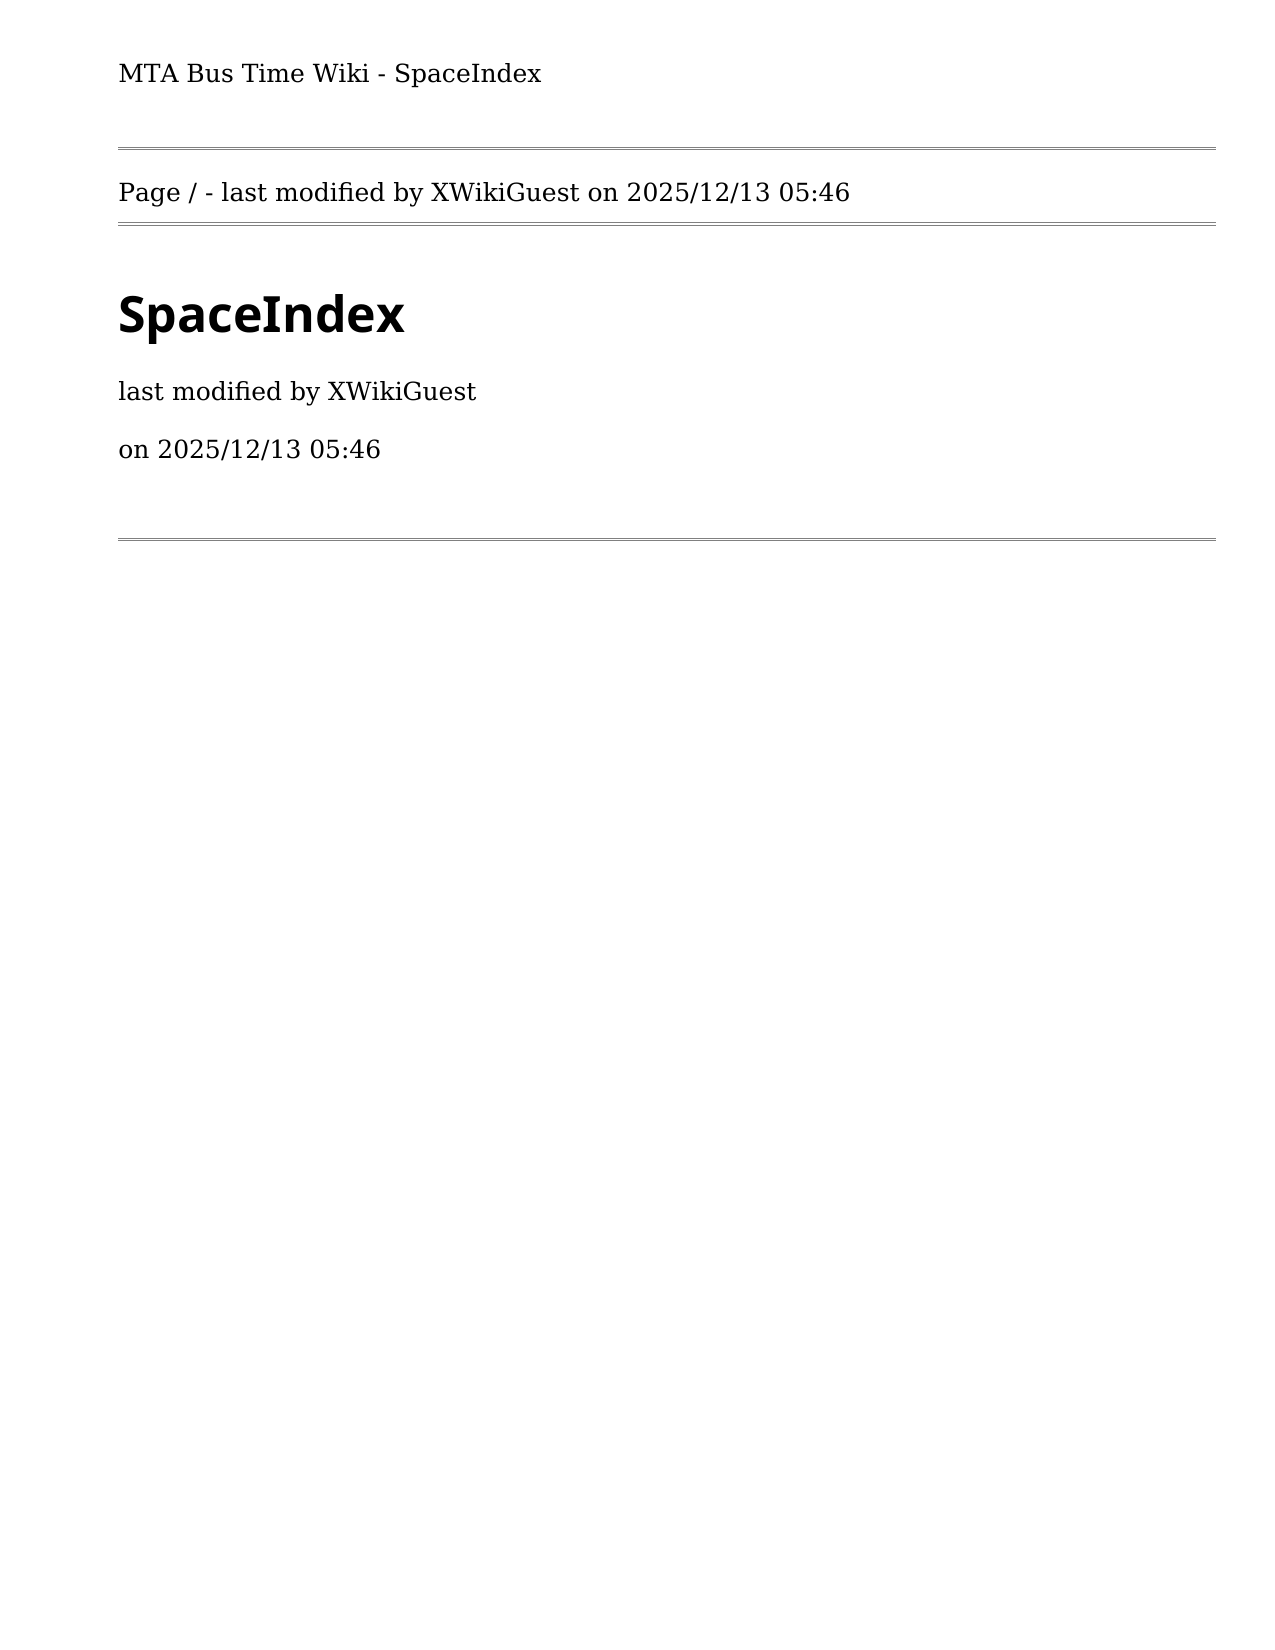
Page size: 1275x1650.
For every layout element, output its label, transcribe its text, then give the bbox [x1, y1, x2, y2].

text on 2025/12/13 05:46 [118, 435, 1216, 464]
text Page / - last modified by XWikiGuest on 2025/12/13 05:46 [118, 179, 1216, 208]
text MTA Bus Time Wiki - SpaceIndex [118, 59, 1216, 88]
text last modified by XWikiGuest [118, 377, 1216, 406]
subtitle SpaceIndex [118, 279, 1216, 347]
